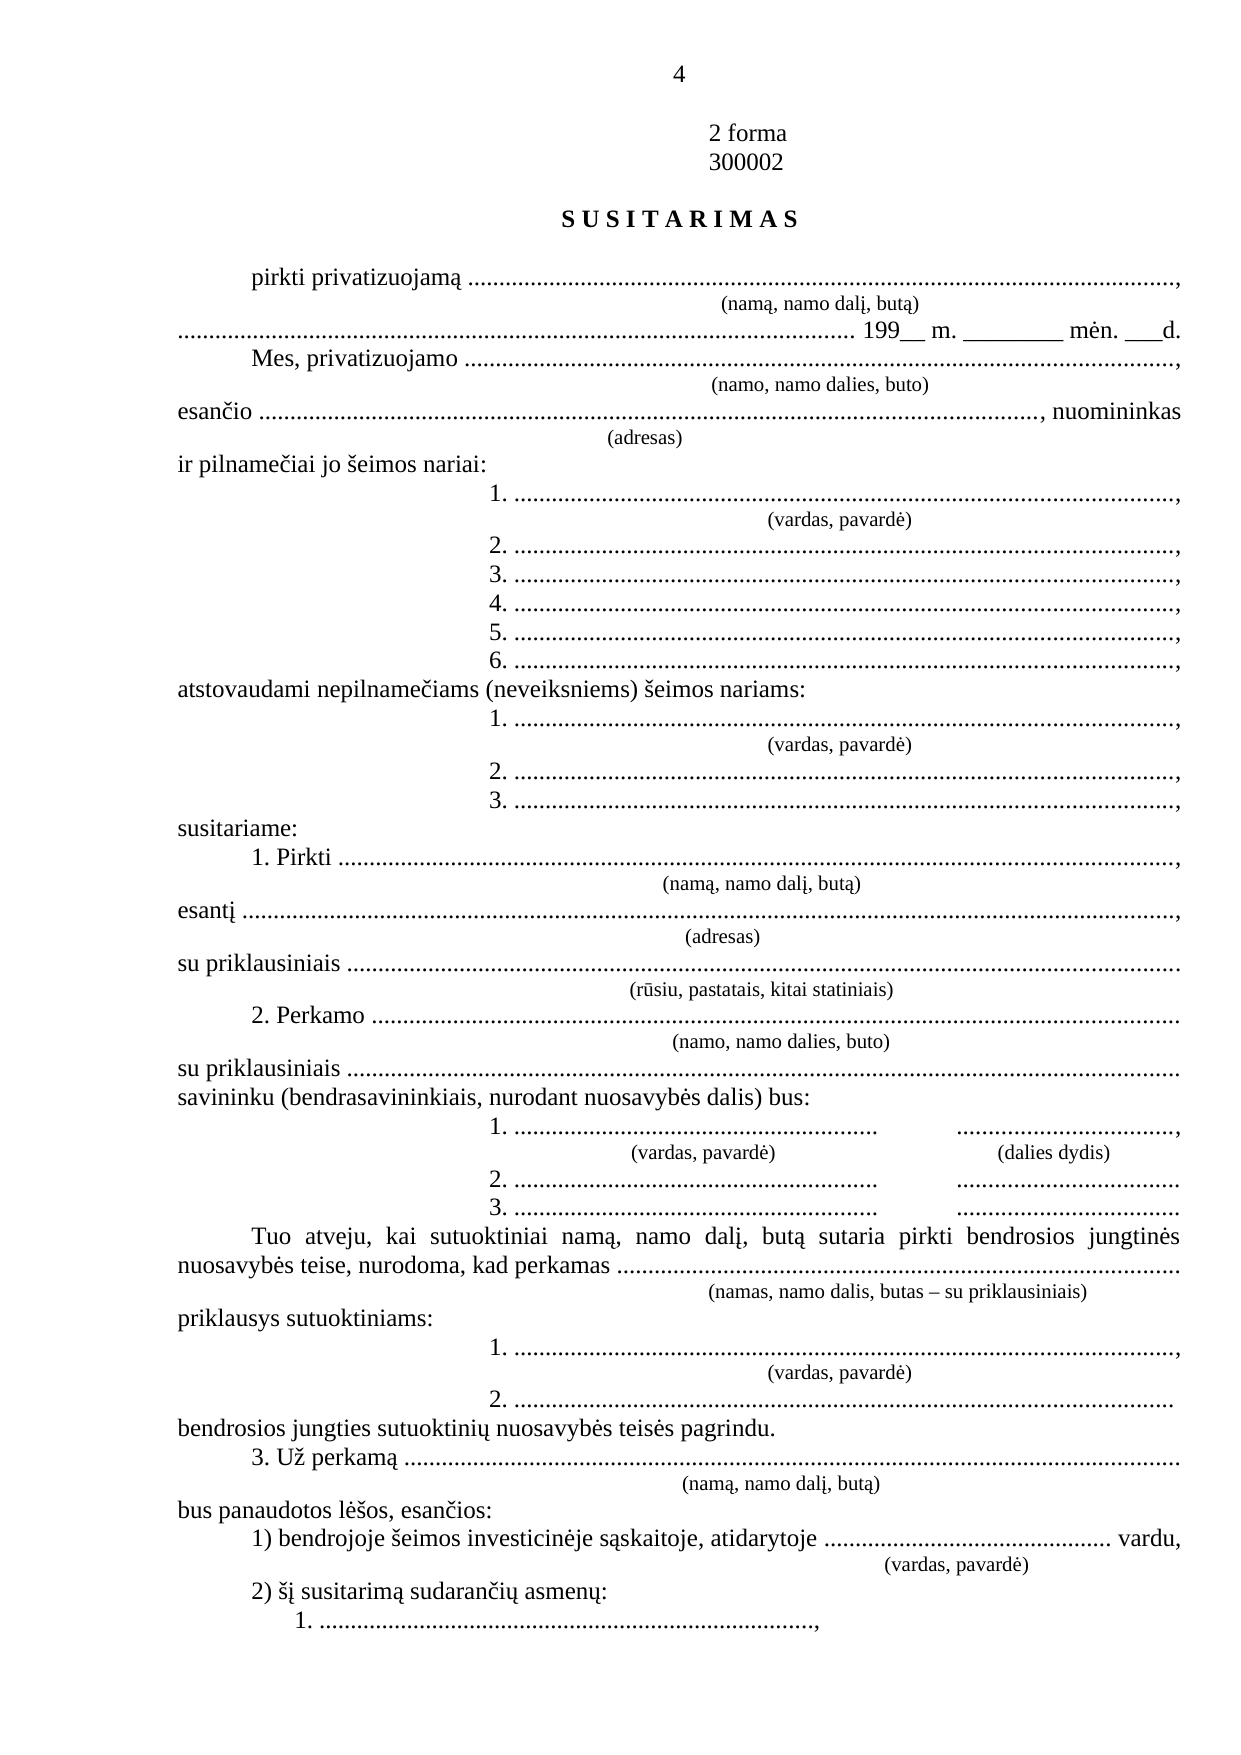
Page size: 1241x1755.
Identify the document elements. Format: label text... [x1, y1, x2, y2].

text (vardas, pavardė) [177, 1552, 1181, 1576]
text 3. , [177, 785, 1181, 813]
text 199__ m. ________ mėn. ___d. [177, 315, 1181, 343]
text atstovaudami nepilnamečiams (neveiksniems) šeimos nariams: [177, 674, 1181, 703]
text esantį , [177, 895, 1181, 924]
text 3. [177, 1192, 1181, 1221]
text S U S I T A R I M A S [177, 204, 1181, 233]
text (adresas) [177, 924, 1181, 948]
text 4. , [177, 588, 1181, 617]
text savininku (bendrasavininkiais, nurodant nuosavybės dalis) bus: [177, 1082, 1181, 1111]
text 1. , [177, 1605, 1181, 1634]
text 2. [177, 1164, 1181, 1192]
text su priklausiniais . [177, 948, 1181, 977]
text (adresas) [177, 425, 1181, 449]
text (namo, namo dalies, buto) [177, 372, 1181, 396]
text 2 forma [709, 118, 1181, 147]
text (vardas, pavardė) [177, 732, 1181, 756]
text (vardas, pavardė) (dalies dydis) [177, 1140, 1181, 1164]
text (namas, namo dalis, butas – su priklausiniais) [177, 1279, 1181, 1303]
text (rūsiu, pastatais, kitai statiniais) [177, 977, 1181, 1001]
text bendrosios jungties sutuoktinių nuosavybės teisės pagrindu. [177, 1413, 1181, 1442]
text ir pilnamečiai jo šeimos nariai: [177, 449, 1181, 478]
text susitariame: [177, 813, 1181, 842]
text 5. , [177, 617, 1181, 646]
text Mes, privatizuojamo , [177, 343, 1181, 372]
text (vardas, pavardė) [177, 507, 1181, 531]
text esančio , nuomininkas [177, 396, 1181, 425]
text 1. Pirkti , [177, 842, 1181, 871]
text (namo, namo dalies, buto) [177, 1029, 1181, 1053]
text 6. , [177, 646, 1181, 674]
text (namą, namo dalį, butą) [177, 1471, 1181, 1495]
text 1. , [177, 1111, 1181, 1140]
text 2. [177, 1384, 1181, 1413]
text su priklausiniais [177, 1053, 1181, 1082]
text 300002 [177, 147, 1181, 176]
text 3. Už perkamą [177, 1442, 1181, 1471]
text 1. , [177, 1332, 1181, 1360]
text pirkti privatizuojamą , [177, 262, 1181, 291]
text 2. Perkamo [177, 1001, 1181, 1029]
text (namą, namo dalį, butą) [177, 291, 1181, 315]
text (namą, namo dalį, butą) [177, 871, 1181, 895]
text Tuo atveju, kai sutuoktiniai namą, namo dalį, butą sutaria pirkti bendrosios jungtinės nuosavybės teise, nurodoma, kad perkamas [177, 1221, 1181, 1279]
text 2. , [177, 756, 1181, 785]
text 2) šį susitarimą sudarančių asmenų: [177, 1576, 1181, 1605]
text bus panaudotos lėšos, esančios: [177, 1495, 1181, 1523]
text priklausys sutuoktiniams: [177, 1303, 1181, 1332]
text 2. , [177, 531, 1181, 559]
text 1) bendrojoje šeimos investicinėje sąskaitoje, atidarytoje vardu, [177, 1523, 1181, 1552]
text 3. , [177, 559, 1181, 588]
text (vardas, pavardė) [177, 1360, 1181, 1384]
text 1. , [177, 703, 1181, 732]
text 1. , [177, 478, 1181, 507]
